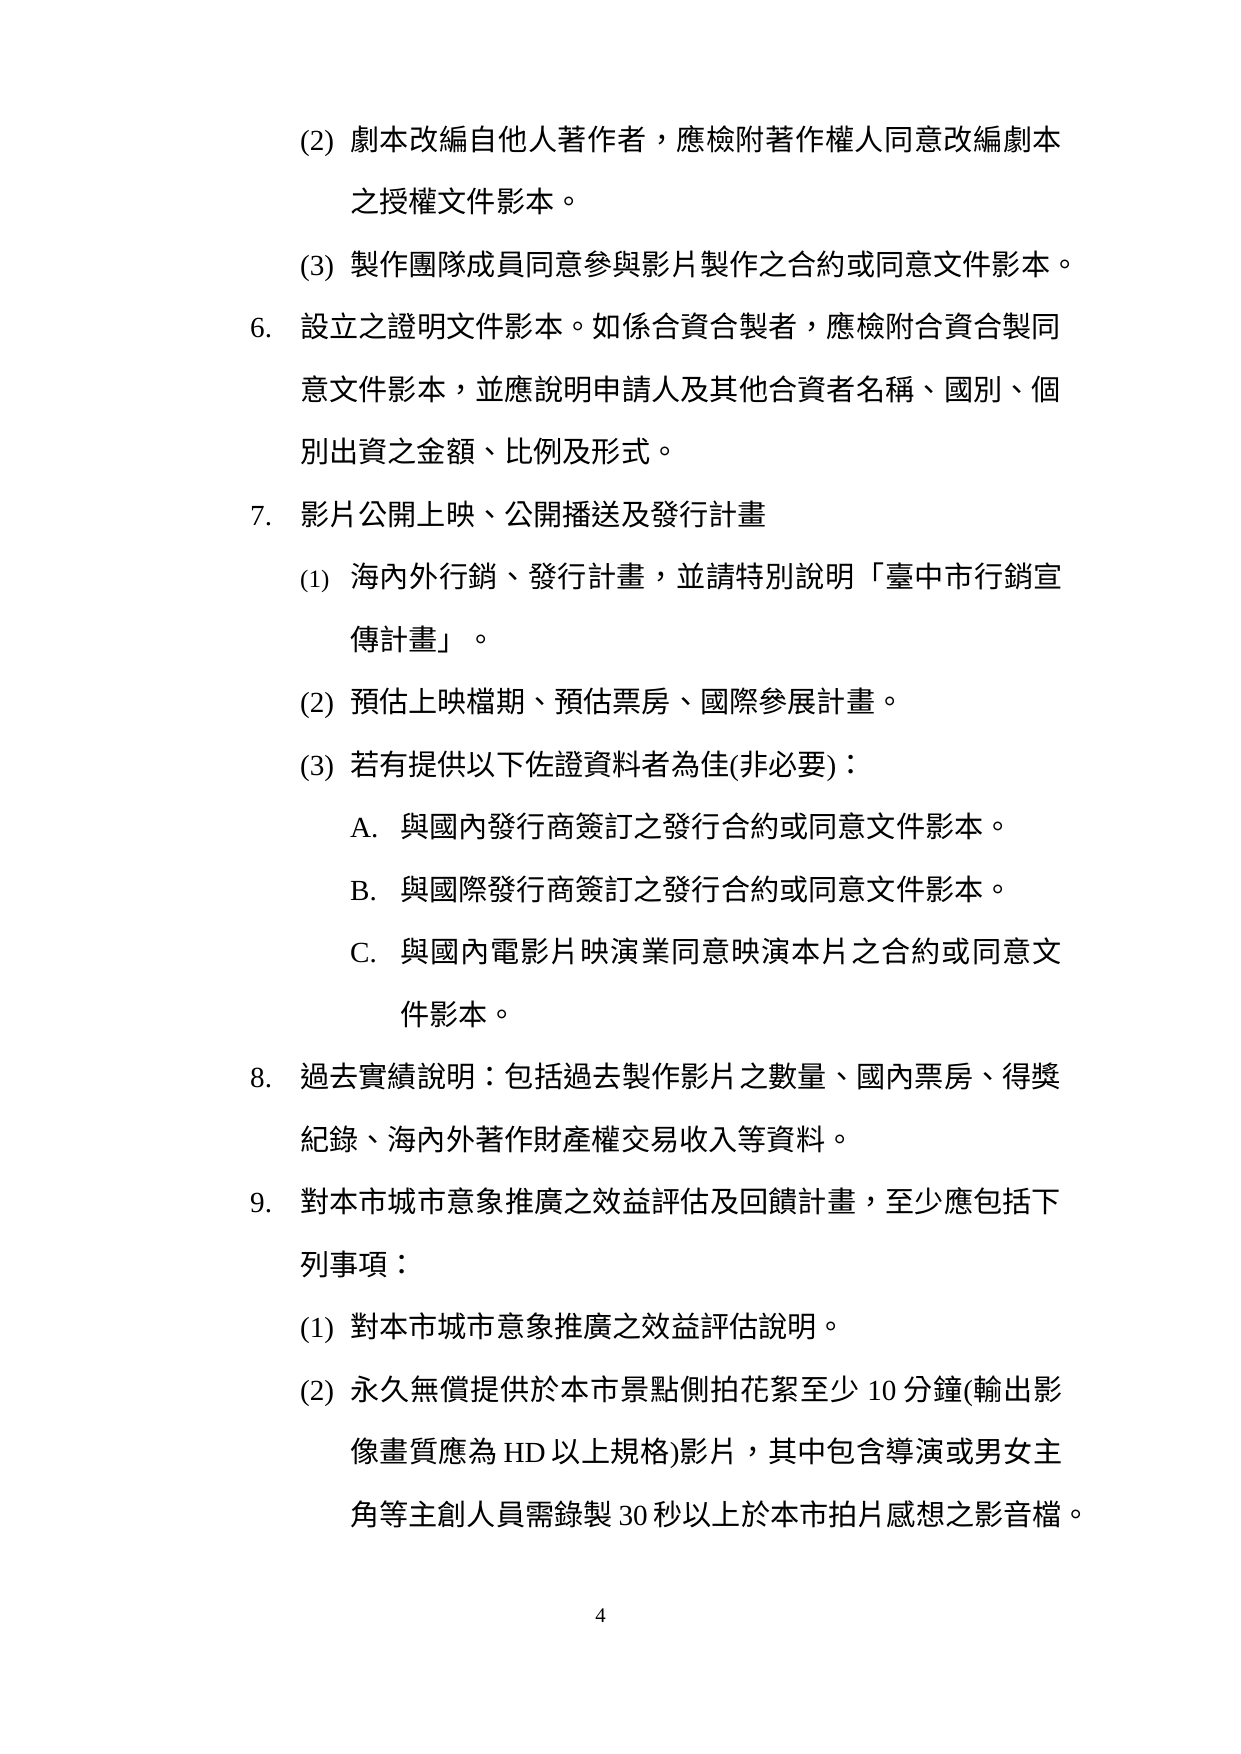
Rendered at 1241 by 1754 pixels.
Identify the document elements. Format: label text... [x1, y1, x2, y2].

list 與國內電影片映演業同意映演本片之合約或同意文件影本。 [350, 908, 1063, 1033]
list 對本市城市意象推廣之效益評估說明。 [300, 1283, 1063, 1346]
list 對本市城市意象推廣之效益評估及回饋計畫，至少應包括下列事項： [250, 1158, 1063, 1283]
list 海內外行銷、發行計畫，並請特別說明「臺中市行銷宣傳計畫」。 [300, 533, 1063, 658]
list 永久無償提供於本市景點側拍花絮至少10分鐘(輸出影像畫質應為HD以上規格)影片，其中包含導演或男女主角等主創人員需錄製30秒以上於本市拍片感想之影音檔。 [300, 1346, 1063, 1533]
list 與國內發行商簽訂之發行合約或同意文件影本。 [350, 783, 1063, 846]
list 預估上映檔期、預估票房、國際參展計畫。 [300, 658, 1063, 721]
list 若有提供以下佐證資料者為佳(非必要)： [300, 721, 1063, 783]
list 影片公開上映、公開播送及發行計畫 [250, 471, 1063, 533]
list 設立之證明文件影本。如係合資合製者，應檢附合資合製同意文件影本，並應說明申請人及其他合資者名稱、國別、個別出資之金額、比例及形式。 [250, 283, 1063, 471]
list 過去實績說明：包括過去製作影片之數量、國內票房、得獎紀錄、海內外著作財產權交易收入等資料。 [250, 1033, 1063, 1158]
list 製作團隊成員同意參與影片製作之合約或同意文件影本。 [300, 221, 1063, 283]
list 與國際發行商簽訂之發行合約或同意文件影本。 [350, 846, 1063, 908]
list 劇本改編自他人著作者，應檢附著作權人同意改編劇本之授權文件影本。 [300, 96, 1063, 221]
